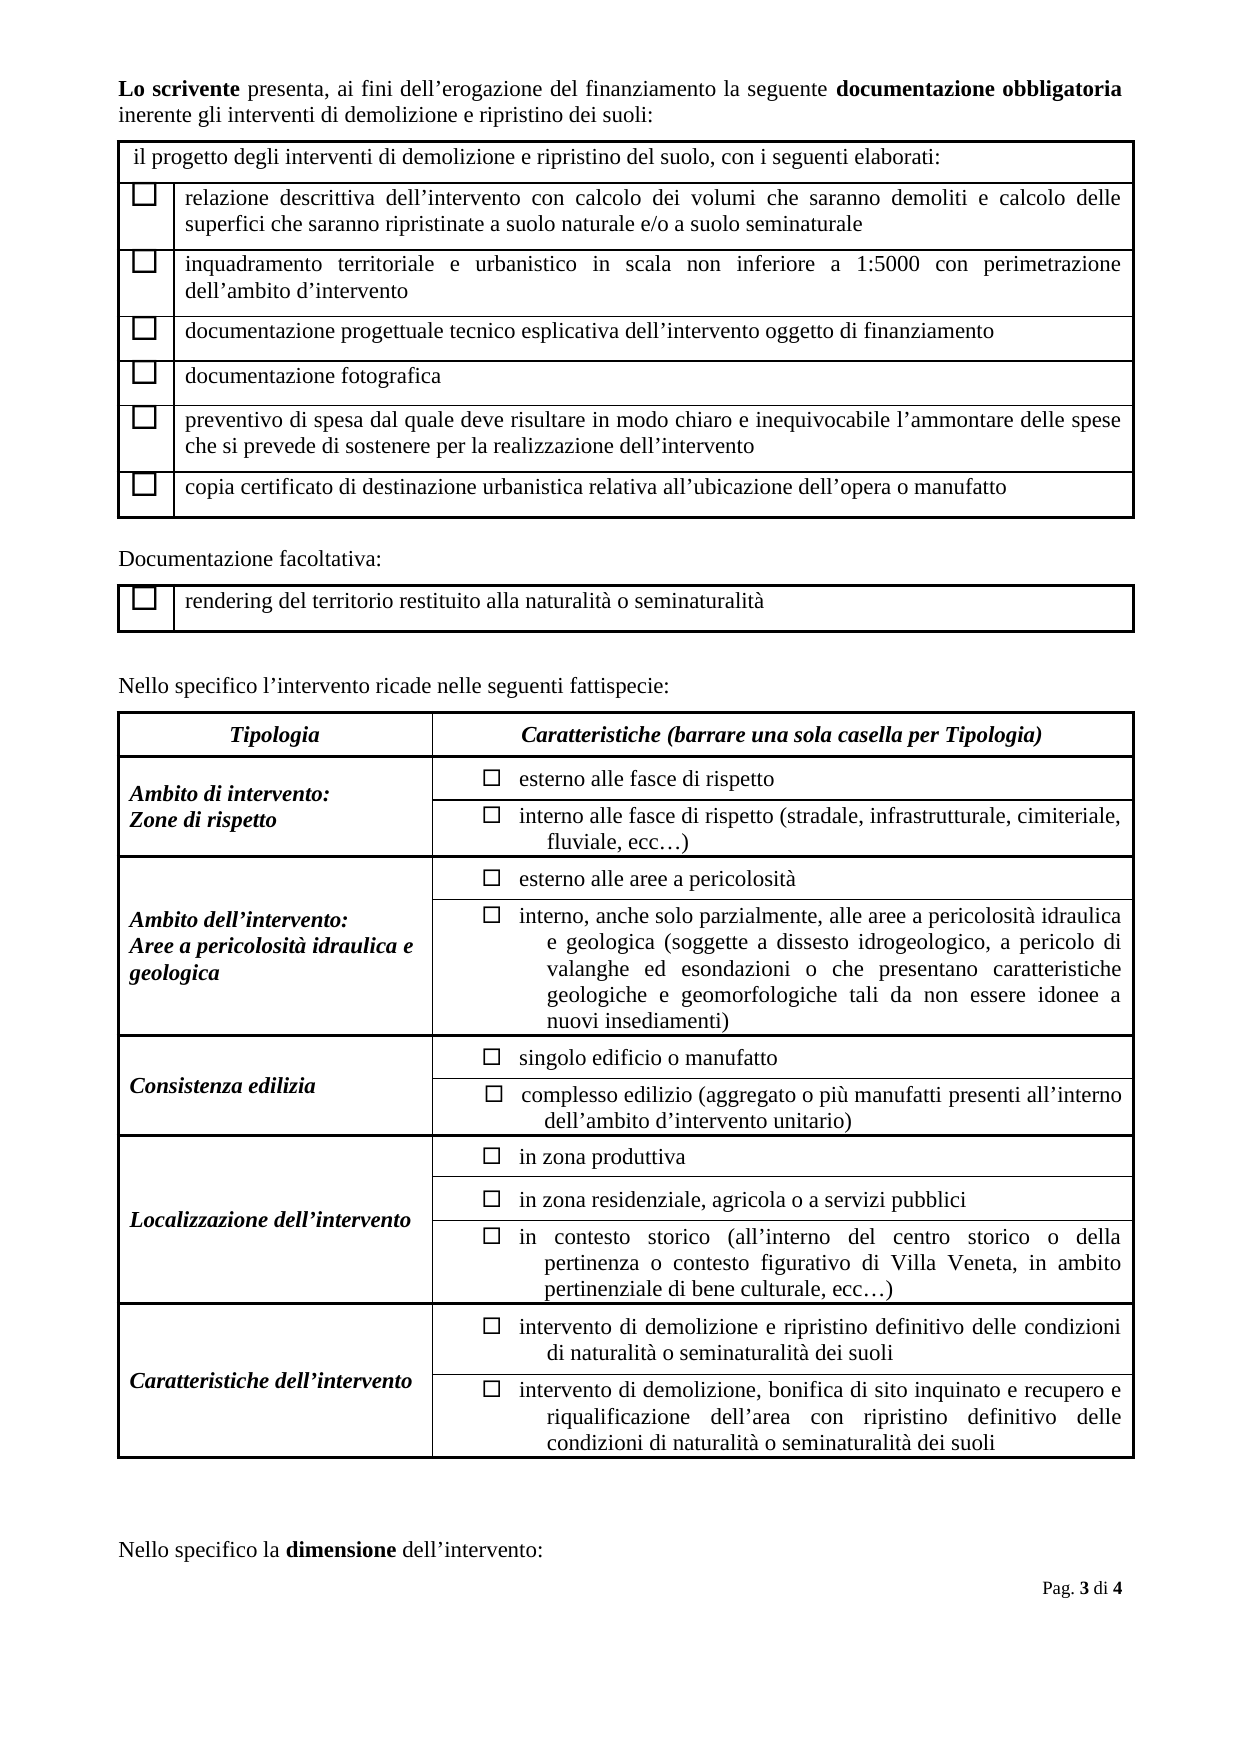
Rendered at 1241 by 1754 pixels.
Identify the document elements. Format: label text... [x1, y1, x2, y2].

table_header  [120, 587, 173, 630]
table_cell singolo edificio o manufatto [433, 1037, 1132, 1078]
text Nello specifico la dimensione dell’intervento: [118, 1536, 1122, 1563]
table_cell in zona produttiva [433, 1137, 1132, 1176]
text Lo scrivente presenta, ai fini dell’erogazione del finanziamento la seguente documentazione obbligatoria inerente gli interventi di demolizione e ripristino dei suoli: [118, 75, 1122, 128]
table_cell  [120, 362, 173, 404]
table_cell Consistenza edilizia [120, 1037, 432, 1133]
table_cell relazione descrittiva dell’intervento con calcolo dei volumi che saranno demoliti e calcolo delle superfici che saranno ripristinate a suolo naturale e/o a suolo seminaturale [175, 184, 1132, 249]
table_cell copia certificato di destinazione urbanistica relativa all’ubicazione dell’opera o manufatto [175, 473, 1132, 516]
table_cell interno, anche solo parzialmente, alle aree a pericolosità idraulica e geologica (soggette a dissesto idrogeologico, a pericolo di valanghe ed esondazioni o che presentano caratteristiche geologiche e geomorfologiche tali da non essere idonee a nuovi insediamenti) [433, 900, 1132, 1034]
table_cell intervento di demolizione, bonifica di sito inquinato e recupero e riqualificazione dell’area con ripristino definitivo delle condizioni di naturalità o seminaturalità dei suoli [433, 1375, 1132, 1456]
table_cell Caratteristiche dell’intervento [120, 1305, 432, 1456]
table_cell  [120, 473, 173, 516]
table_cell inquadramento territoriale e urbanistico in scala non inferiore a 1:5000 con perimetrazione dell’ambito d’intervento [175, 251, 1132, 316]
table_header Tipologia [120, 714, 432, 755]
table_header Caratteristiche (barrare una sola casella per Tipologia) [433, 714, 1132, 755]
table_cell  [120, 251, 173, 316]
table_cell  [120, 184, 173, 249]
table_cell documentazione progettuale tecnico esplicativa dell’intervento oggetto di finanziamento [175, 317, 1132, 360]
table_cell preventivo di spesa dal quale deve risultare in modo chiaro e inequivocabile l’ammontare delle spese che si prevede di sostenere per la realizzazione dell’intervento [175, 406, 1132, 471]
table_cell in contesto storico (all’interno del centro storico o della pertinenza o contesto figurativo di Villa Veneta, in ambito pertinenziale di bene culturale, ecc…) [433, 1221, 1132, 1302]
table_header il progetto degli interventi di demolizione e ripristino del suolo, con i seguenti elaborati: [120, 143, 1132, 182]
table_cell Ambito di intervento: Zone di rispetto [120, 758, 432, 855]
table_cell  [120, 317, 173, 360]
table_header rendering del territorio restituito alla naturalità o seminaturalità [175, 587, 1132, 630]
table_cell Localizzazione dell’intervento [120, 1137, 432, 1302]
table_cell documentazione fotografica [175, 362, 1132, 404]
table_cell intervento di demolizione e ripristino definitivo delle condizioni di naturalità o seminaturalità dei suoli [433, 1305, 1132, 1373]
text Documentazione facoltativa: [118, 545, 1122, 571]
table_cell in zona residenziale, agricola o a servizi pubblici [433, 1177, 1132, 1219]
text Nello specifico l’intervento ricade nelle seguenti fattispecie: [118, 672, 1122, 698]
table_cell  [120, 406, 173, 471]
table_cell Ambito dell’intervento: Aree a pericolosità idraulica e geologica [120, 858, 432, 1034]
table_cell complesso edilizio (aggregato o più manufatti presenti all’interno dell’ambito d’intervento unitario) [433, 1079, 1132, 1133]
table_cell interno alle fasce di rispetto (stradale, infrastrutturale, cimiteriale, fluviale, ecc…) [433, 801, 1132, 855]
table_cell esterno alle fasce di rispetto [433, 758, 1132, 799]
table_cell esterno alle aree a pericolosità [433, 858, 1132, 899]
